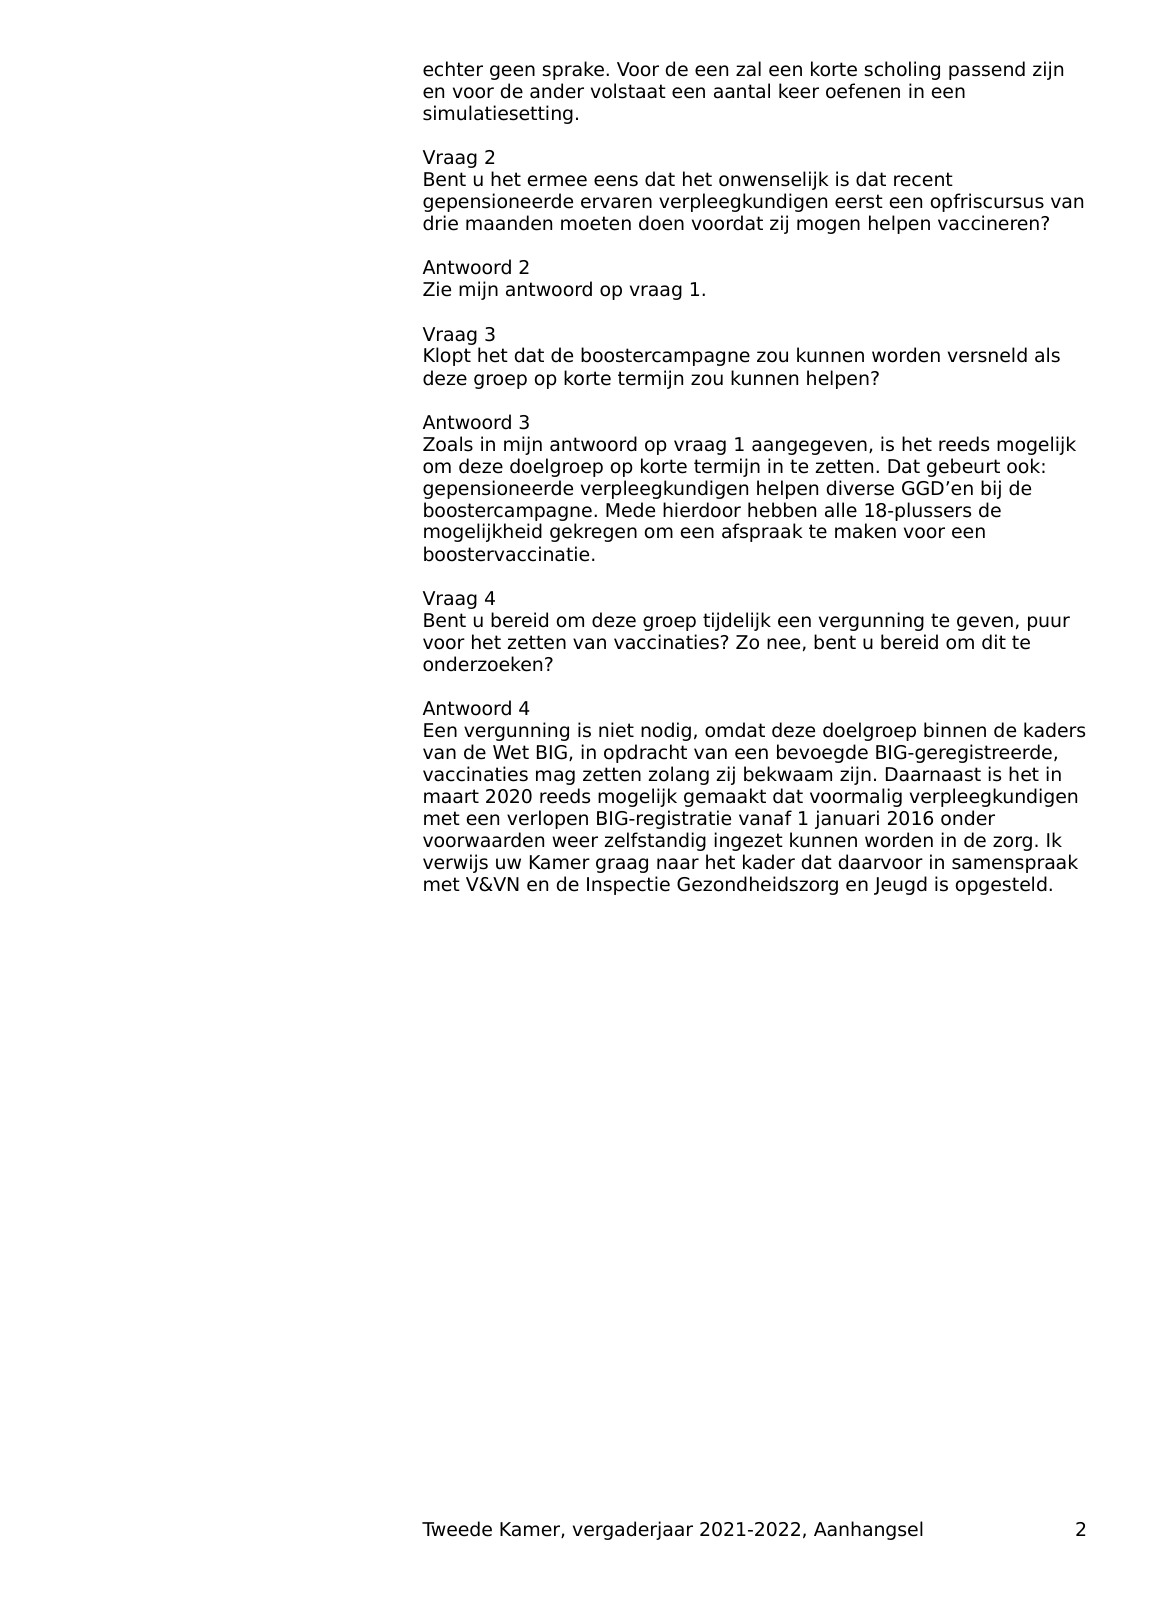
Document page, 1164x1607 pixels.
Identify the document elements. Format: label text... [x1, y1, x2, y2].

text Vraag 4 [422, 588, 1087, 609]
text echter geen sprake. Voor de een zal een korte scholing passend zijn en voor de ander volstaat een aantal keer oefenen in een simulatiesetting. [422, 59, 1087, 125]
text Vraag 2 [422, 147, 1087, 169]
text Een vergunning is niet nodig, omdat deze doelgroep binnen de kaders van de Wet BIG, in opdracht van een bevoegde BIG-geregistreerde, vaccinaties mag zetten zolang zij bekwaam zijn. Daarnaast is het in maart 2020 reeds mogelijk gemaakt dat voormalig verpleegkundigen met een verlopen BIG-registratie vanaf 1 januari 2016 onder voorwaarden weer zelfstandig ingezet kunnen worden in de zorg. Ik verwijs uw Kamer graag naar het kader dat daarvoor in samenspraak met V&VN en de Inspectie Gezondheidszorg en Jeugd is opgesteld. [422, 720, 1087, 896]
text Zie mijn antwoord op vraag 1. [422, 279, 1087, 301]
text Antwoord 4 [422, 698, 1087, 720]
text Vraag 3 [422, 323, 1087, 345]
text Bent u het ermee eens dat het onwenselijk is dat recent gepensioneerde ervaren verpleegkundigen eerst een opfriscursus van drie maanden moeten doen voordat zij mogen helpen vaccineren? [422, 169, 1087, 235]
text Antwoord 2 [422, 257, 1087, 279]
text Klopt het dat de boostercampagne zou kunnen worden versneld als deze groep op korte termijn zou kunnen helpen? [422, 345, 1087, 389]
text Bent u bereid om deze groep tijdelijk een vergunning te geven, puur voor het zetten van vaccinaties? Zo nee, bent u bereid om dit te onderzoeken? [422, 609, 1087, 676]
text Zoals in mijn antwoord op vraag 1 aangegeven, is het reeds mogelijk om deze doelgroep op korte termijn in te zetten. Dat gebeurt ook: gepensioneerde verpleegkundigen helpen diverse GGD’en bij de boostercampagne. Mede hierdoor hebben alle 18-plussers de mogelijkheid gekregen om een afspraak te maken voor een boostervaccinatie. [422, 433, 1087, 565]
text Antwoord 3 [422, 412, 1087, 433]
